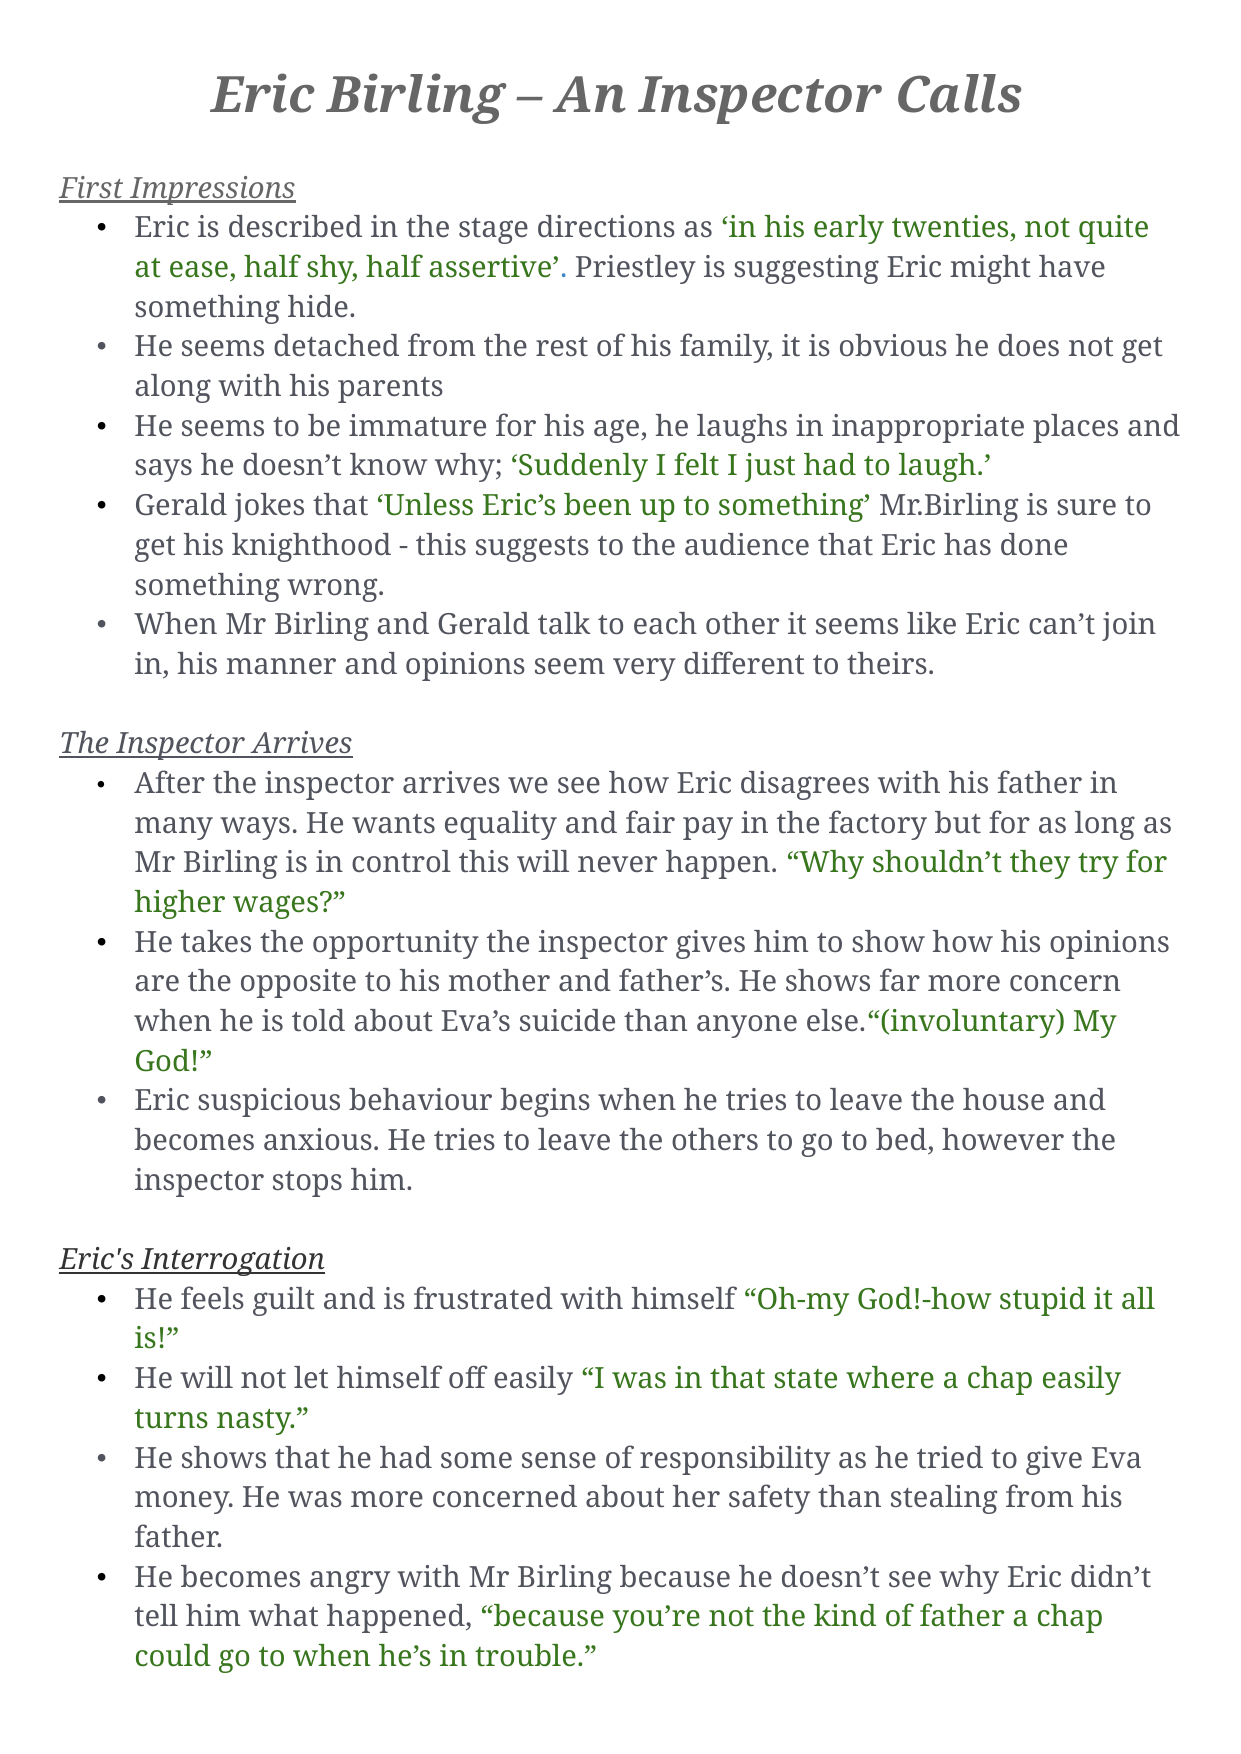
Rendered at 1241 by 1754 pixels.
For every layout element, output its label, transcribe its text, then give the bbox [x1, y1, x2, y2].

list Gerald jokes that ‘Unless Eric’s been up to something’ Mr.Birling is sure to get his knighthood - this suggests to the audience that Eric has done something wrong. [97, 484, 1181, 603]
list Eric suspicious behaviour begins when he tries to leave the house and becomes anxious. He tries to leave the others to go to bed, however the inspector stops him. [97, 1080, 1181, 1199]
list He seems to be immature for his age, he laughs in inappropriate places and says he doesn’t know why; ‘Suddenly I felt I just had to laugh.’ [97, 405, 1181, 484]
text Eric Birling – An Inspector Calls [59, 59, 1181, 127]
list He will not let himself off easily “I was in that state where a chap easily turns nasty.” [97, 1357, 1181, 1437]
list He becomes angry with Mr Birling because he doesn’t see why Eric didn’t tell him what happened, “because you’re not the kind of father a chap could go to when he’s in trouble.” [97, 1556, 1181, 1675]
list He takes the opportunity the inspector gives him to show how his opinions are the opposite to his mother and father’s. He shows far more concern when he is told about Eva’s suicide than anyone else.“(involuntary) My God!” [97, 921, 1181, 1080]
list He seems detached from the rest of his family, it is obvious he does not get along with his parents [97, 326, 1181, 405]
list Eric is described in the stage directions as ‘in his early twenties, not quite at ease, half shy, half assertive’. Priestley is suggesting Eric might have something hide. [97, 207, 1181, 326]
text Eric's Interrogation [59, 1238, 1181, 1278]
text First Impressions [59, 167, 1181, 207]
list When Mr Birling and Gerald talk to each other it seems like Eric can’t join in, his manner and opinions seem very different to theirs. [97, 603, 1181, 683]
text The Inspector Arrives [59, 722, 1181, 762]
list He shows that he had some sense of responsibility as he tried to give Eva money. He was more concerned about her safety than stealing from his father. [97, 1437, 1181, 1556]
list He feels guilt and is frustrated with himself “Oh-my God!-how stupid it all is!” [97, 1278, 1181, 1357]
list After the inspector arrives we see how Eric disagrees with his father in many ways. He wants equality and fair pay in the factory but for as long as Mr Birling is in control this will never happen. “Why shouldn’t they try for higher wages?” [97, 762, 1181, 921]
